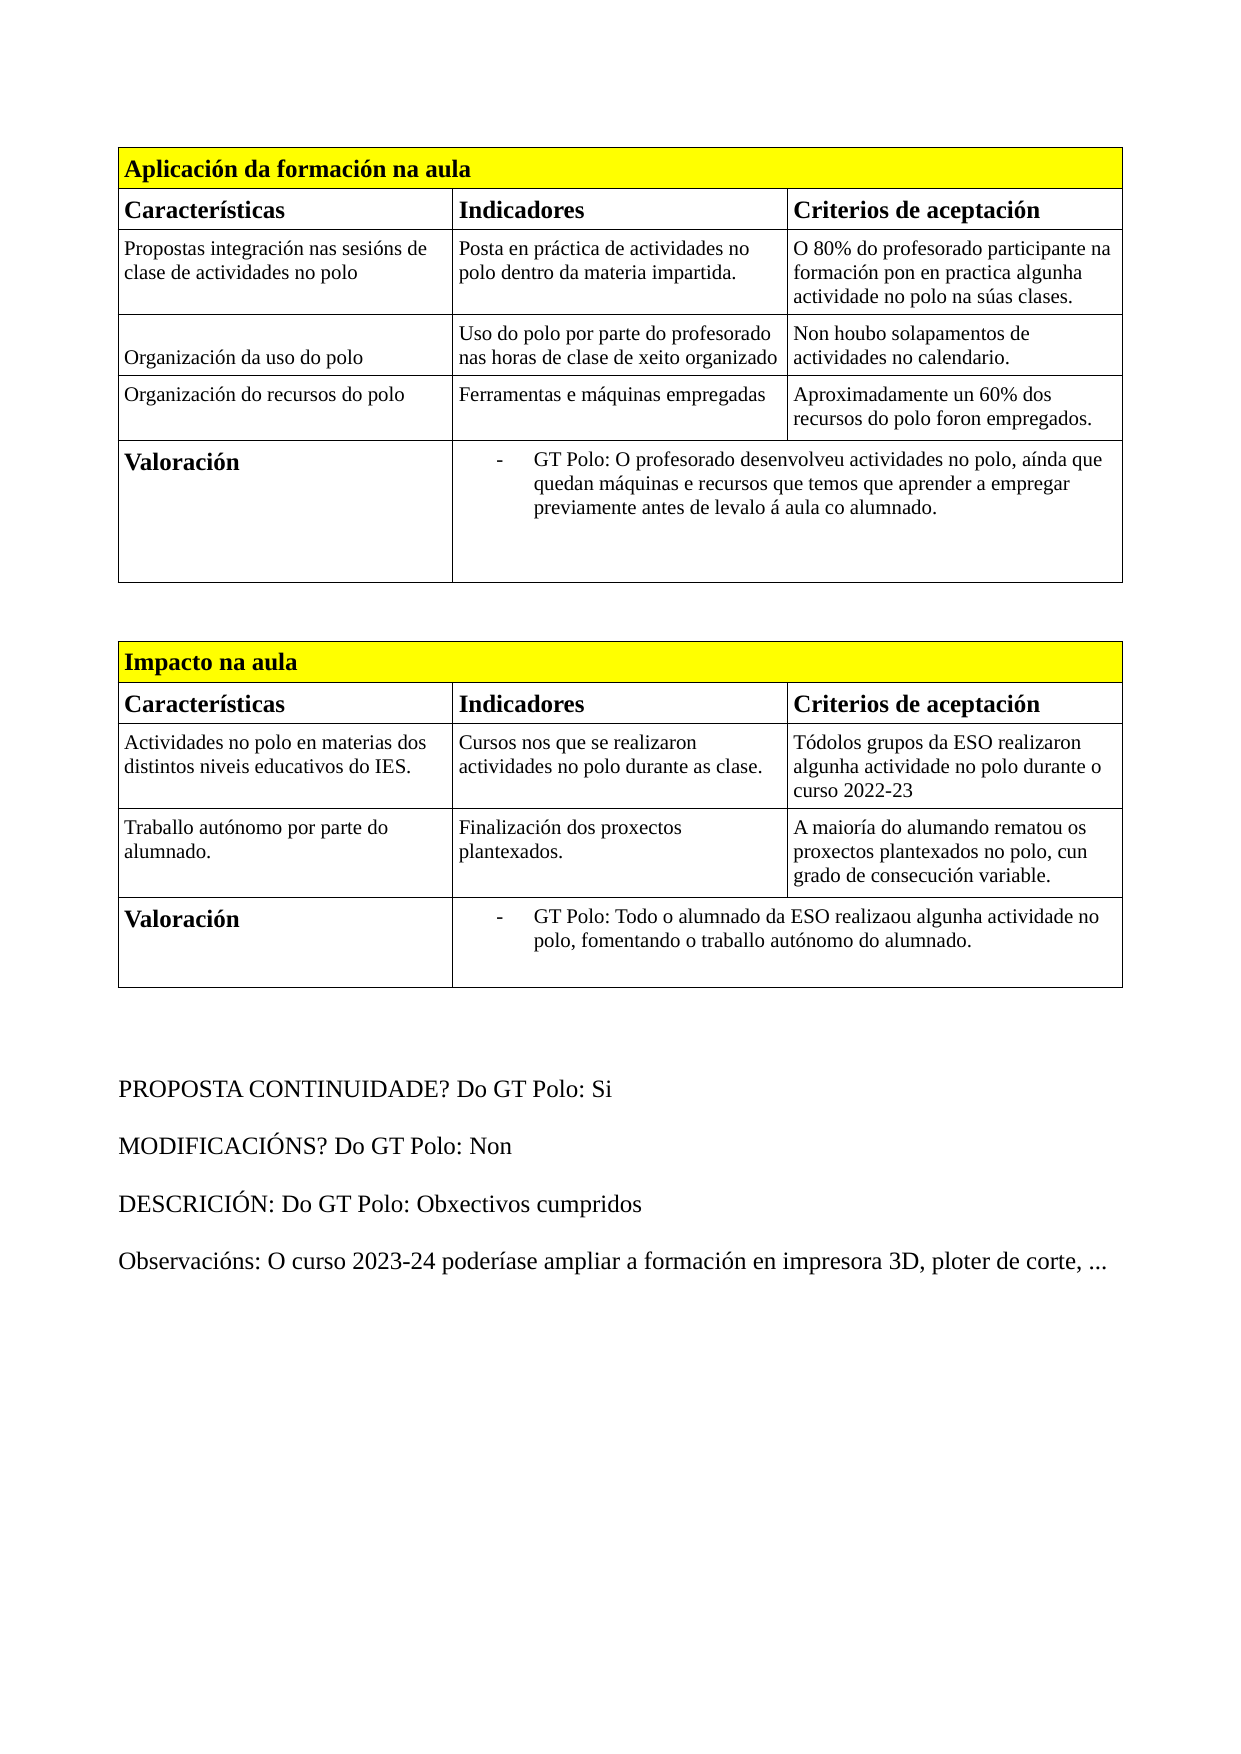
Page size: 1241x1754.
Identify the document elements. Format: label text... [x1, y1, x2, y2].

table_cell A maioría do alumando rematou os proxectos plantexados no polo, cun grado de consecución variable. [788, 809, 1122, 897]
table_cell Traballo autónomo por parte do alumnado. [119, 809, 452, 897]
text DESCRICIÓN: Do GT Polo: Obxectivos cumpridos [118, 1189, 1122, 1218]
table_cell Indicadores [453, 683, 787, 723]
text PROPOSTA CONTINUIDADE? Do GT Polo: Si [118, 1074, 1122, 1103]
table_header Aplicación da formación na aula [119, 148, 1122, 188]
table_cell Valoración [119, 441, 452, 582]
table_cell O 80% do profesorado participante na formación pon en practica algunha actividade no polo na súas clases. [788, 230, 1122, 314]
table_cell Finalización dos proxectos plantexados. [453, 809, 787, 897]
table_cell Criterios de aceptación [788, 683, 1122, 723]
table_cell Valoración [119, 898, 452, 987]
table_cell Posta en práctica de actividades no polo dentro da materia impartida. [453, 230, 787, 314]
table_cell Indicadores [453, 189, 787, 229]
table_cell Ferramentas e máquinas empregadas [453, 376, 787, 440]
text Observacións: O curso 2023-24 poderíase ampliar a formación en impresora 3D, ploter de corte, ... [118, 1246, 1122, 1275]
table_cell GT Polo: O profesorado desenvolveu actividades no polo, aínda que quedan máquinas e recursos que temos que aprender a empregar previamente antes de levalo á aula co alumnado. [453, 441, 1122, 582]
table_cell Tódolos grupos da ESO realizaron algunha actividade no polo durante o curso 2022-23 [788, 724, 1122, 808]
table_cell Actividades no polo en materias dos distintos niveis educativos do IES. [119, 724, 452, 808]
table_cell Non houbo solapamentos de actividades no calendario. [788, 315, 1122, 375]
table_cell Cursos nos que se realizaron actividades no polo durante as clase. [453, 724, 787, 808]
table_cell Características [119, 189, 452, 229]
table_cell Criterios de aceptación [788, 189, 1122, 229]
table_cell Aproximadamente un 60% dos recursos do polo foron empregados. [788, 376, 1122, 440]
table_cell Organización da uso do polo [119, 315, 452, 375]
table_cell GT Polo: Todo o alumnado da ESO realizaou algunha actividade no polo, fomentando o traballo autónomo do alumnado. [453, 898, 1122, 987]
table_cell Propostas integración nas sesións de clase de actividades no polo [119, 230, 452, 314]
text MODIFICACIÓNS? Do GT Polo: Non [118, 1131, 1122, 1160]
table_cell Organización do recursos do polo [119, 376, 452, 440]
table_header Impacto na aula [119, 642, 1122, 682]
table_cell Uso do polo por parte do profesorado nas horas de clase de xeito organizado [453, 315, 787, 375]
table_cell Características [119, 683, 452, 723]
